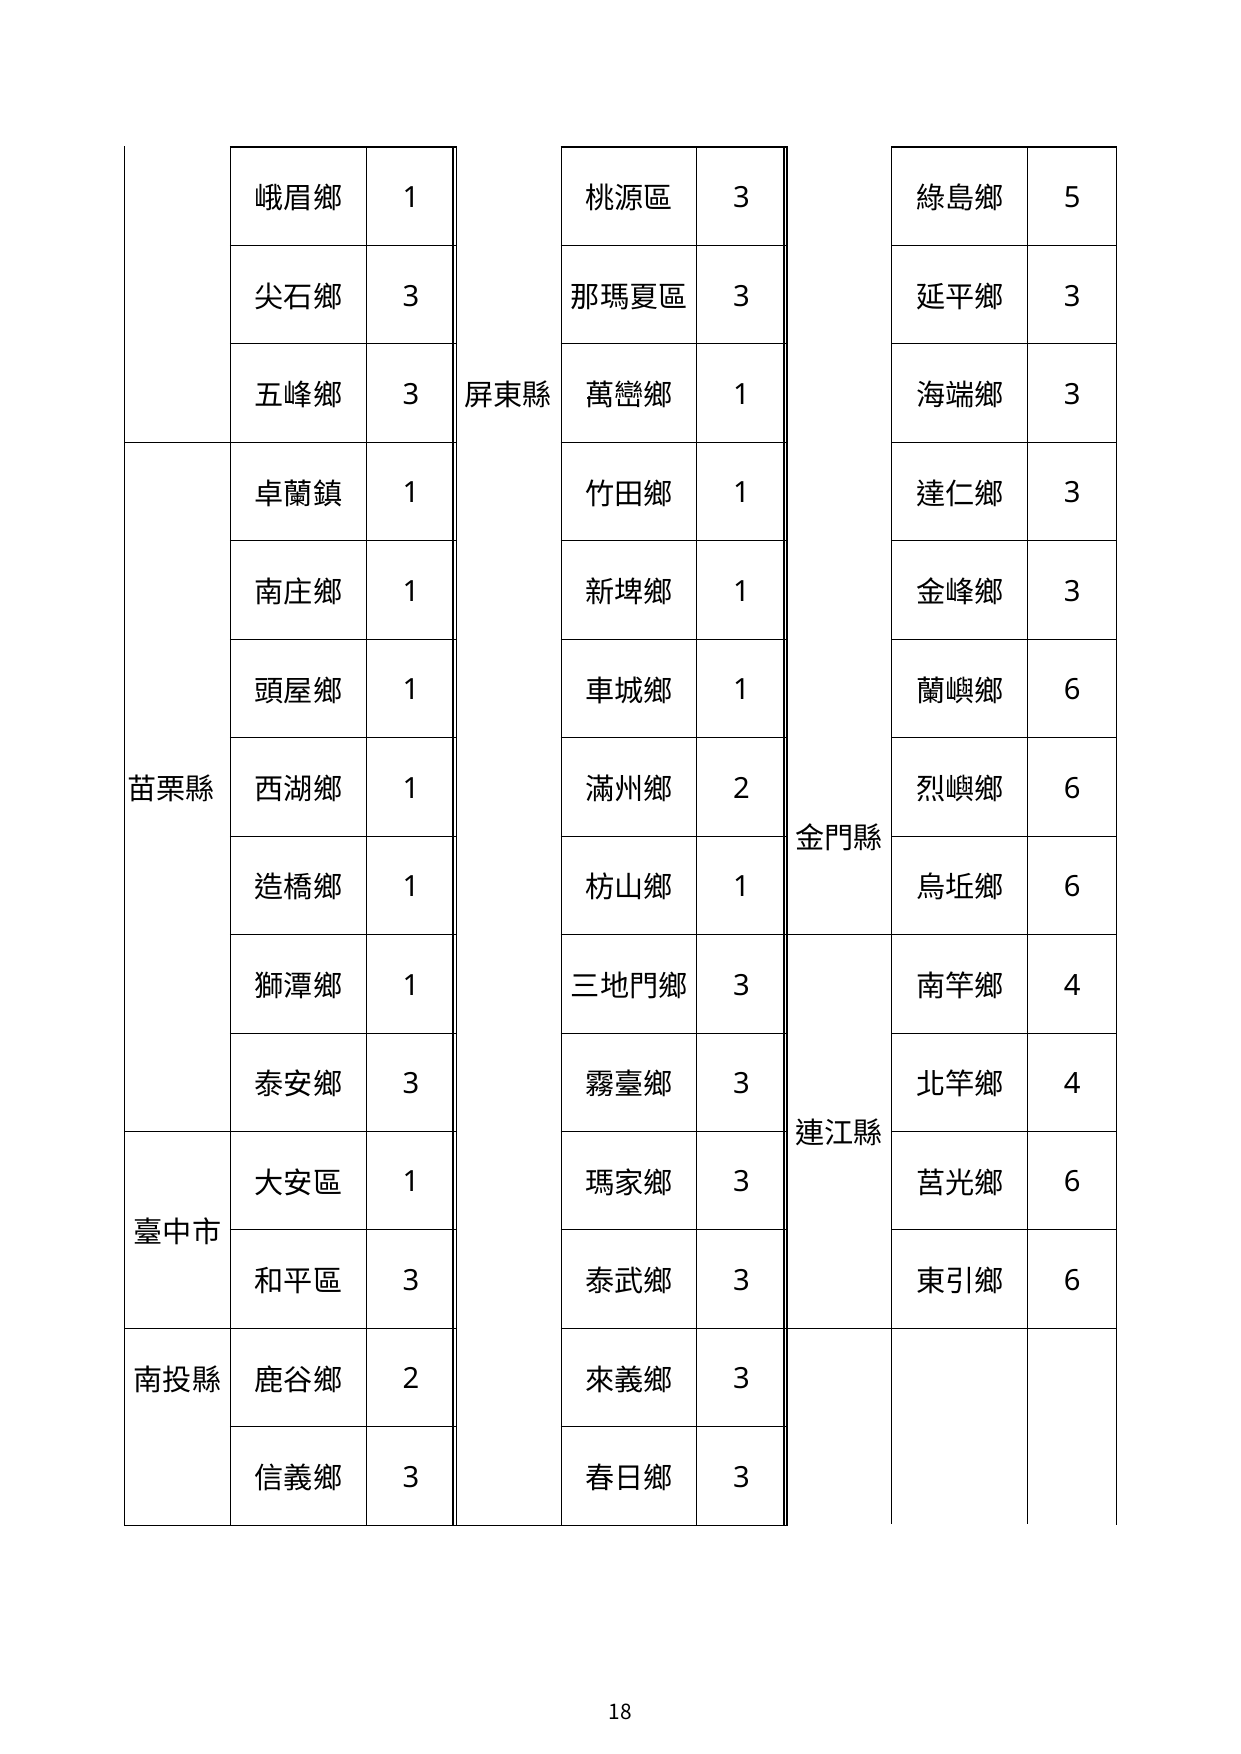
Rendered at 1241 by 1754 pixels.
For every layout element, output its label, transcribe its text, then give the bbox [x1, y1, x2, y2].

table_cell 6 [1028, 738, 1116, 836]
table_cell 南投縣 [125, 1329, 230, 1524]
table_cell 和平區 [231, 1230, 366, 1328]
table_cell 3 [367, 1427, 452, 1524]
table_cell 金門縣 [788, 737, 891, 934]
table_cell 綠島鄉 [892, 148, 1027, 245]
table_cell 3 [367, 344, 452, 442]
table_cell 6 [1028, 837, 1116, 934]
table_cell 3 [697, 1132, 783, 1229]
table_cell 2 [697, 738, 783, 836]
table_cell [892, 1426, 1027, 1524]
table_cell 4 [1028, 1034, 1116, 1131]
table_cell 烈嶼鄉 [892, 738, 1027, 836]
table_cell 春日鄉 [562, 1427, 696, 1524]
table_cell 3 [1028, 344, 1116, 442]
table_cell 竹田鄉 [562, 443, 696, 540]
table_cell 泰武鄉 [562, 1230, 696, 1328]
table_cell 連江縣 [788, 935, 891, 1328]
table_cell 1 [367, 148, 452, 245]
table_cell 屏東縣 [457, 343, 561, 1524]
table_cell 枋山鄉 [562, 837, 696, 934]
table_cell 金峰鄉 [892, 541, 1027, 639]
table_cell [788, 1426, 891, 1524]
table_cell 3 [1028, 246, 1116, 343]
table_cell 3 [697, 935, 783, 1032]
table_cell 峨眉鄉 [231, 148, 366, 245]
table_cell 1 [697, 640, 783, 737]
table_cell 信義鄉 [231, 1427, 366, 1524]
table_cell 鹿谷鄉 [231, 1329, 366, 1426]
table_cell 烏坵鄉 [892, 837, 1027, 934]
table_cell 1 [367, 443, 452, 540]
table_cell 桃源區 [562, 148, 696, 245]
table_cell 3 [697, 1329, 783, 1426]
table_cell 1 [697, 344, 783, 442]
table_cell 頭屋鄉 [231, 640, 366, 737]
table_cell 北竿鄉 [892, 1034, 1027, 1131]
table_cell 滿州鄉 [562, 738, 696, 836]
table_cell 達仁鄉 [892, 443, 1027, 540]
table_cell 3 [697, 1427, 783, 1524]
table_cell 3 [697, 148, 783, 245]
table_cell 卓蘭鎮 [231, 443, 366, 540]
table_cell 來義鄉 [562, 1329, 696, 1426]
table_cell 三地門鄉 [562, 935, 696, 1032]
table_cell 瑪家鄉 [562, 1132, 696, 1229]
table_cell 尖石鄉 [231, 246, 366, 343]
table_cell 3 [367, 1034, 452, 1131]
table_cell 3 [697, 246, 783, 343]
table_cell 3 [1028, 443, 1116, 540]
table_cell 五峰鄉 [231, 344, 366, 442]
table_cell 南庄鄉 [231, 541, 366, 639]
table_cell 4 [1028, 935, 1116, 1032]
table_cell 6 [1028, 1230, 1116, 1328]
table_cell 莒光鄉 [892, 1132, 1027, 1229]
table_cell 造橋鄉 [231, 837, 366, 934]
table_cell 泰安鄉 [231, 1034, 366, 1131]
table_cell [1028, 1329, 1116, 1426]
table_cell 1 [697, 443, 783, 540]
table_cell 獅潭鄉 [231, 935, 366, 1032]
table_cell [788, 1329, 891, 1426]
table_cell 1 [697, 541, 783, 639]
table_cell 萬巒鄉 [562, 344, 696, 442]
table_cell 1 [367, 837, 452, 934]
table_cell [892, 1329, 1027, 1426]
table_cell 1 [367, 640, 452, 737]
table_cell 3 [697, 1034, 783, 1131]
table_cell 新埤鄉 [562, 541, 696, 639]
table_cell 1 [367, 1132, 452, 1229]
table_cell 延平鄉 [892, 246, 1027, 343]
table_cell 霧臺鄉 [562, 1034, 696, 1131]
table_cell 6 [1028, 640, 1116, 737]
table_cell 東引鄉 [892, 1230, 1027, 1328]
table_cell 5 [1028, 148, 1116, 245]
table_cell 1 [367, 935, 452, 1032]
table_cell 車城鄉 [562, 640, 696, 737]
table_cell 西湖鄉 [231, 738, 366, 836]
table_cell 3 [697, 1230, 783, 1328]
table_cell 3 [367, 1230, 452, 1328]
table_cell 3 [367, 246, 452, 343]
table_cell 蘭嶼鄉 [892, 640, 1027, 737]
table_cell 那瑪夏區 [562, 246, 696, 343]
table_cell [1028, 1426, 1116, 1524]
table_cell 1 [367, 541, 452, 639]
table_cell 大安區 [231, 1132, 366, 1229]
table_cell 臺中市 [125, 1132, 230, 1328]
table_cell 南竿鄉 [892, 935, 1027, 1032]
table_cell 1 [367, 738, 452, 836]
table_cell 2 [367, 1329, 452, 1426]
table_cell 1 [697, 837, 783, 934]
table_cell 苗栗縣 [125, 443, 230, 1131]
table_cell 海端鄉 [892, 344, 1027, 442]
table_cell 6 [1028, 1132, 1116, 1229]
table_cell 3 [1028, 541, 1116, 639]
